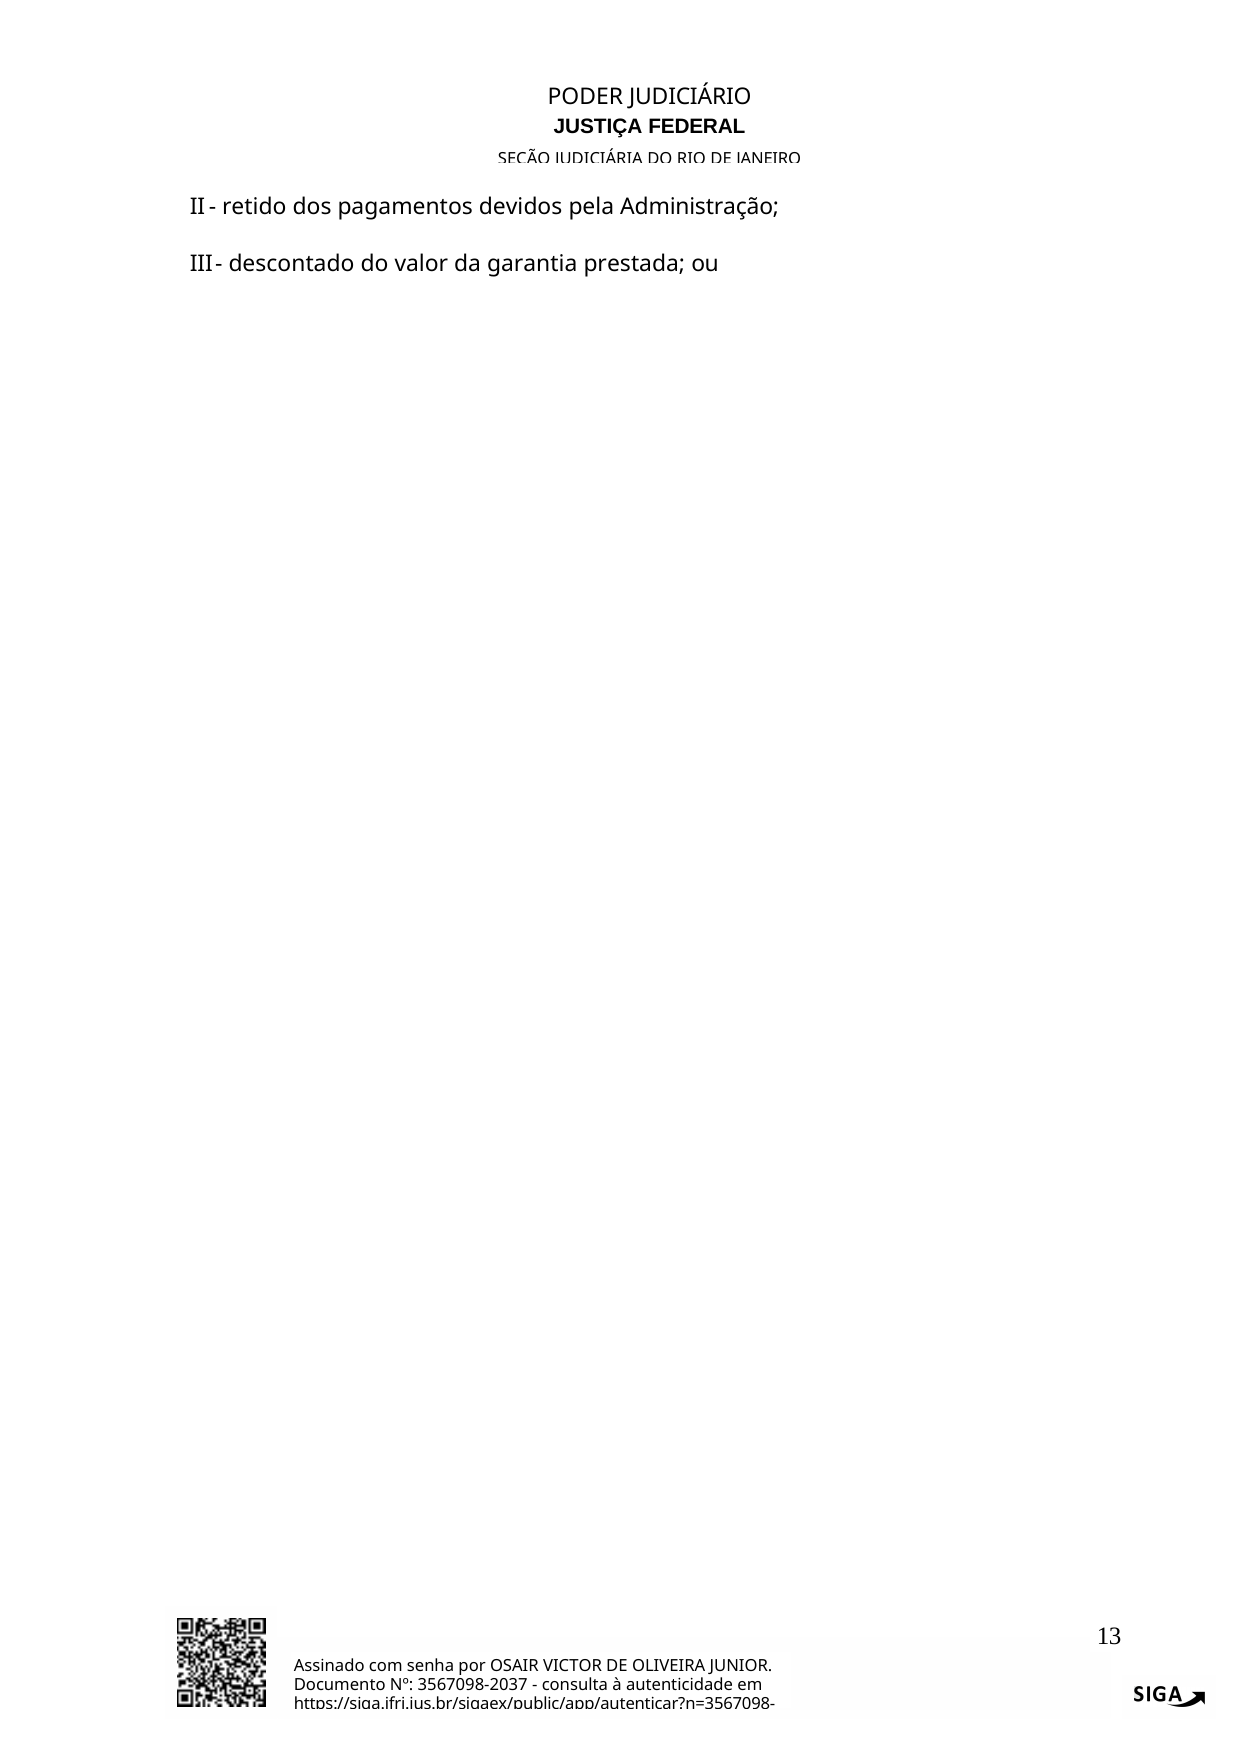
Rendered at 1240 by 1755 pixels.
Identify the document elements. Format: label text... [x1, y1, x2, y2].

list - retido dos pagamentos devidos pela Administração; [189, 190, 1239, 221]
list - descontado do valor da garantia prestada; ou [189, 247, 1239, 278]
